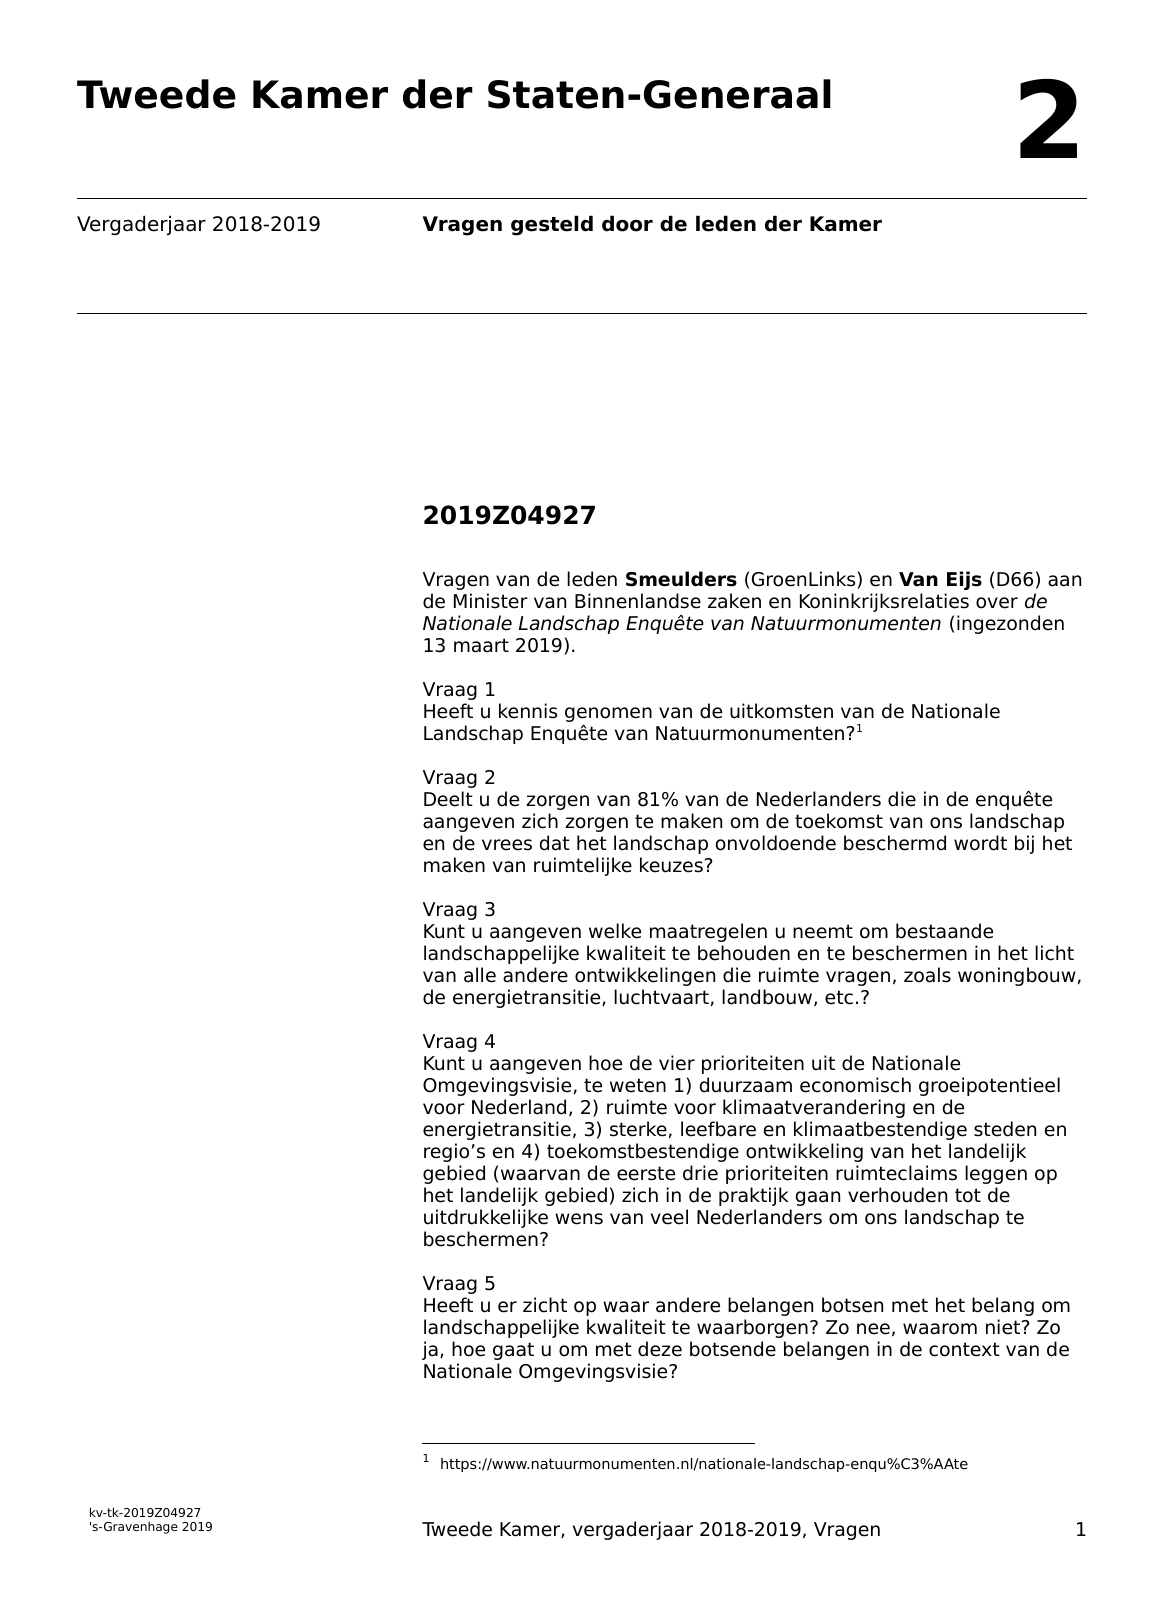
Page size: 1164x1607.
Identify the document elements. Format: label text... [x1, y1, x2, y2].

text Deelt u de zorgen van 81% van de Nederlanders die in de enquête aangeven zich zorgen te maken om de toekomst van ons landschap en de vrees dat het landschap onvoldoende beschermd wordt bij het maken van ruimtelijke keuzes? [422, 789, 1087, 877]
text Vraag 1 [422, 679, 1087, 701]
text Vraag 2 [422, 767, 1087, 789]
table_header Tweede Kamer der Staten-Generaal [77, 59, 886, 198]
text Vraag 5 [422, 1273, 1087, 1295]
text 2019Z04927 [422, 501, 1087, 531]
text https://www.natuurmonumenten.nl/nationale-landschap-enqu%C3%AAte [422, 1452, 1087, 1474]
text Heeft u kennis genomen van de uitkomsten van de Nationale Landschap Enquête van Natuurmonumenten? [422, 701, 1087, 745]
text Heeft u er zicht op waar andere belangen botsen met het belang om landschappelijke kwaliteit te waarborgen? Zo nee, waarom niet? Zo ja, hoe gaat u om met deze botsende belangen in de context van de Nationale Omgevingsvisie? [422, 1295, 1087, 1383]
table_header 2 [886, 59, 1087, 198]
text Vragen van de leden Smeulders (GroenLinks) en Van Eijs (D66) aan de Minister van Binnenlandse zaken en Koninkrijksrelaties over de Nationale Landschap Enquête van Natuurmonumenten (ingezonden 13 maart 2019). [422, 569, 1087, 657]
text Kunt u aangeven hoe de vier prioriteiten uit de Nationale Omgevingsvisie, te weten 1) duurzaam economisch groeipotentieel voor Nederland, 2) ruimte voor klimaatverandering en de energietransitie, 3) sterke, leefbare en klimaatbestendige steden en regio’s en 4) toekomstbestendige ontwikkeling van het landelijk gebied (waarvan de eerste drie prioriteiten ruimteclaims leggen op het landelijk gebied) zich in de praktijk gaan verhouden tot de uitdrukkelijke wens van veel Nederlanders om ons landschap te beschermen? [422, 1053, 1087, 1251]
table_cell Vergaderjaar 2018-2019 [77, 199, 422, 313]
text Vraag 4 [422, 1031, 1087, 1053]
table_cell Vragen gesteld door de leden der Kamer [422, 199, 1087, 313]
text 's-Gravenhage 2019 [88, 1520, 323, 1534]
text kv-tk-2019Z04927 [88, 1506, 323, 1520]
text Vraag 3 [422, 899, 1087, 921]
text Kunt u aangeven welke maatregelen u neemt om bestaande landschappelijke kwaliteit te behouden en te beschermen in het licht van alle andere ontwikkelingen die ruimte vragen, zoals woningbouw, de energietransitie, luchtvaart, landbouw, etc.? [422, 921, 1087, 1009]
